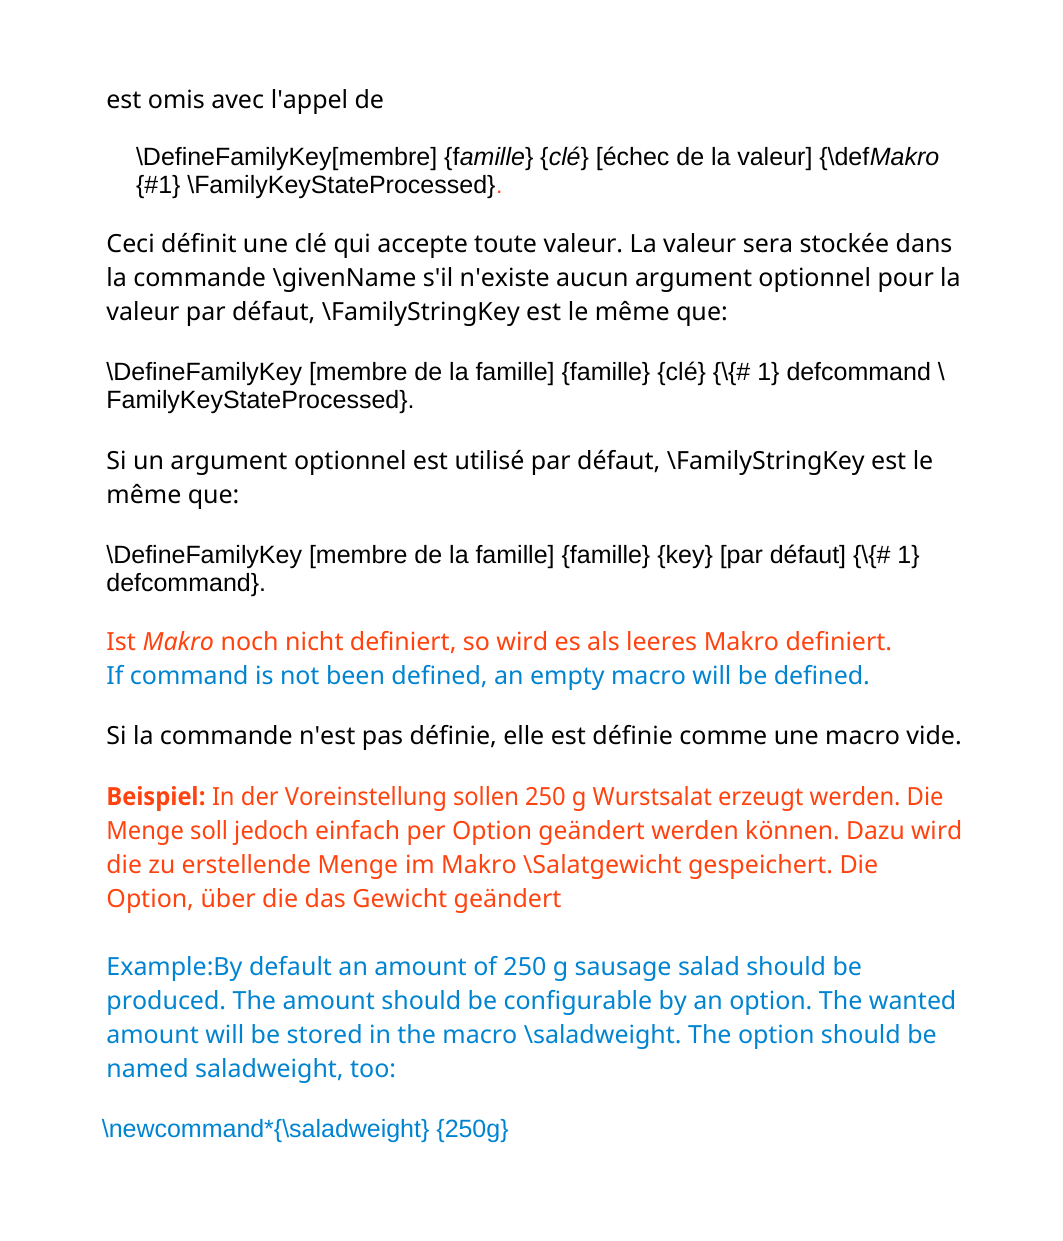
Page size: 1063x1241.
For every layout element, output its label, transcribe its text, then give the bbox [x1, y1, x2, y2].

text Ceci définit une clé qui accepte toute valeur. La valeur sera stockée dans la commande \givenName s'il n'existe aucun argument optionnel pour la valeur par défaut, \FamilyStringKey est le même que: \DefineFamilyKey [membre de la famille] {famille} {clé} {\{# 1} defcommand \FamilyKeyStateProcessed}. Si un argument optionnel est utilisé par défaut, \FamilyStringKey est le même que: \DefineFamilyKey [membre de la famille] {famille} {key} [par défaut] {\{# 1} defcommand}. [106, 226, 969, 597]
text If command is not been defined, an empty macro will be defined. [106, 657, 969, 692]
text est omis avec l'appel de [106, 81, 969, 115]
text \DefineFamilyKey[membre] {famille} {clé} [échec de la valeur] {\defMakro {#1} \FamilyKeyStateProcessed}. [136, 142, 969, 199]
text Ist Makro noch nicht definiert, so wird es als leeres Makro definiert. [106, 623, 969, 657]
text \newcommand*{\saladweight} {250g} [102, 1114, 969, 1142]
text Beispiel: In der Voreinstellung sollen 250 g Wurstsalat erzeugt werden. Die Menge soll jedoch einfach per Option geändert werden können. Dazu wird die zu erstellende Menge im Makro \Salatgewicht gespeichert. Die Option, über die das Gewicht geändert [106, 778, 969, 914]
text Si la commande n'est pas définie, elle est définie comme une macro vide. [106, 718, 969, 752]
text Example:By default an amount of 250 g sausage salad should be produced. The amount should be configurable by an option. The wanted amount will be stored in the macro \saladweight. The option should be named saladweight, too: [106, 949, 969, 1085]
